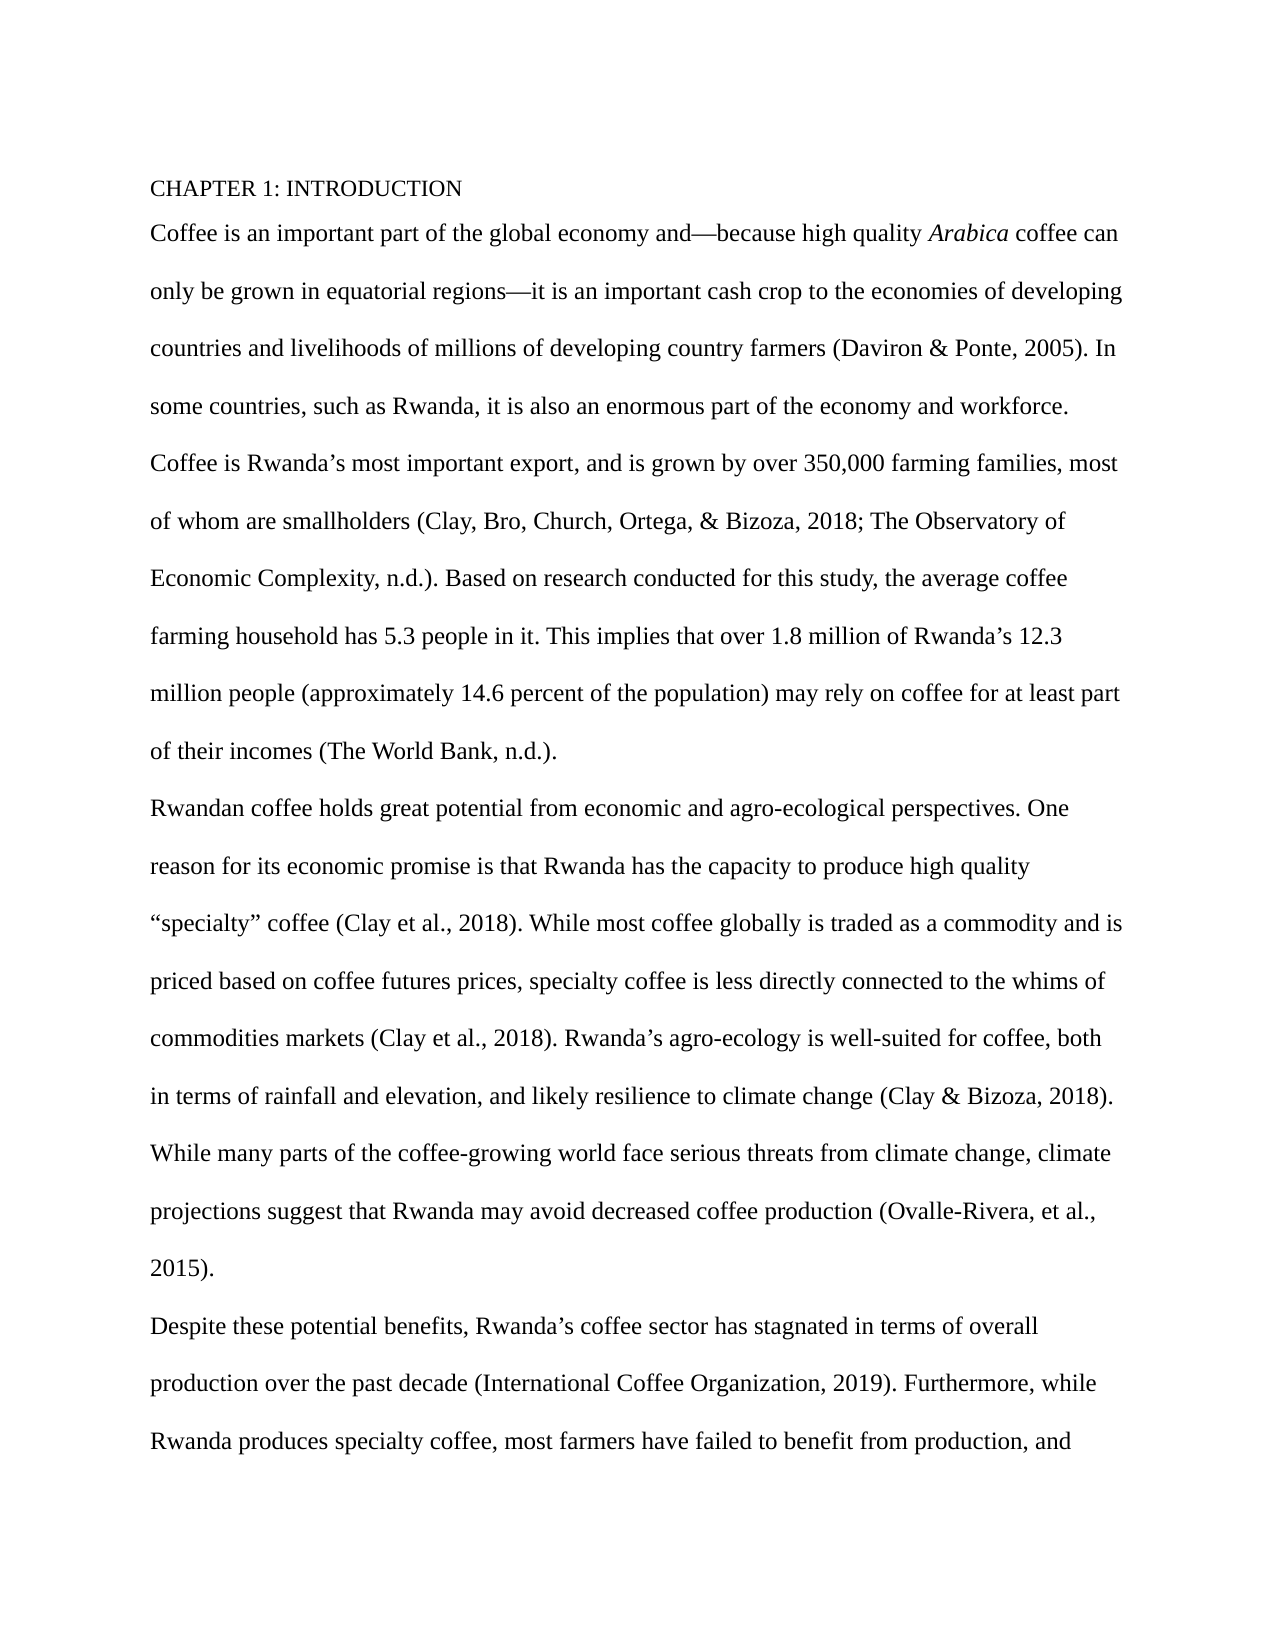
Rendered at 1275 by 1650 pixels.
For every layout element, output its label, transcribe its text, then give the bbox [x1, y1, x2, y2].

text Coffee is Rwanda’s most important export, and is grown by over 350,000 farming families, most of whom are smallholders (Clay, Bro, Church, Ortega, & Bizoza, 2018; The Observatory of Economic Complexity, n.d.). Based on research conducted for this study, the average coffee farming household has 5.3 people in it. This implies that over 1.8 million of Rwanda’s 12.3 million people (approximately 14.6 percent of the population) may rely on coffee for at least part of their incomes (The World Bank, n.d.). [150, 448, 1125, 764]
text Rwandan coffee holds great potential from economic and agro-ecological perspectives. One reason for its economic promise is that Rwanda has the capacity to produce high quality “specialty” coffee (Clay et al., 2018). While most coffee globally is traded as a commodity and is priced based on coffee futures prices, specialty coffee is less directly connected to the whims of commodities markets (Clay et al., 2018). Rwanda’s agro-ecology is well-suited for coffee, both in terms of rainfall and elevation, and likely resilience to climate change (Clay & Bizoza, 2018). While many parts of the coffee-growing world face serious threats from climate change, climate projections suggest that Rwanda may avoid decreased coffee production (Ovalle-Rivera, et al., 2015). [150, 793, 1125, 1282]
text Despite these potential benefits, Rwanda’s coffee sector has stagnated in terms of overall production over the past decade (International Coffee Organization, 2019). Furthermore, while Rwanda produces specialty coffee, most farmers have failed to benefit from production, and [150, 1311, 1125, 1454]
text Coffee is an important part of the global economy and—because high quality Arabica coffee can only be grown in equatorial regions—it is an important cash crop to the economies of developing countries and livelihoods of millions of developing country farmers (Daviron & Ponte, 2005). In some countries, such as Rwanda, it is also an enormous part of the economy and workforce. [150, 218, 1125, 419]
subtitle CHAPTER 1: INTRODUCTION [150, 175, 1125, 202]
